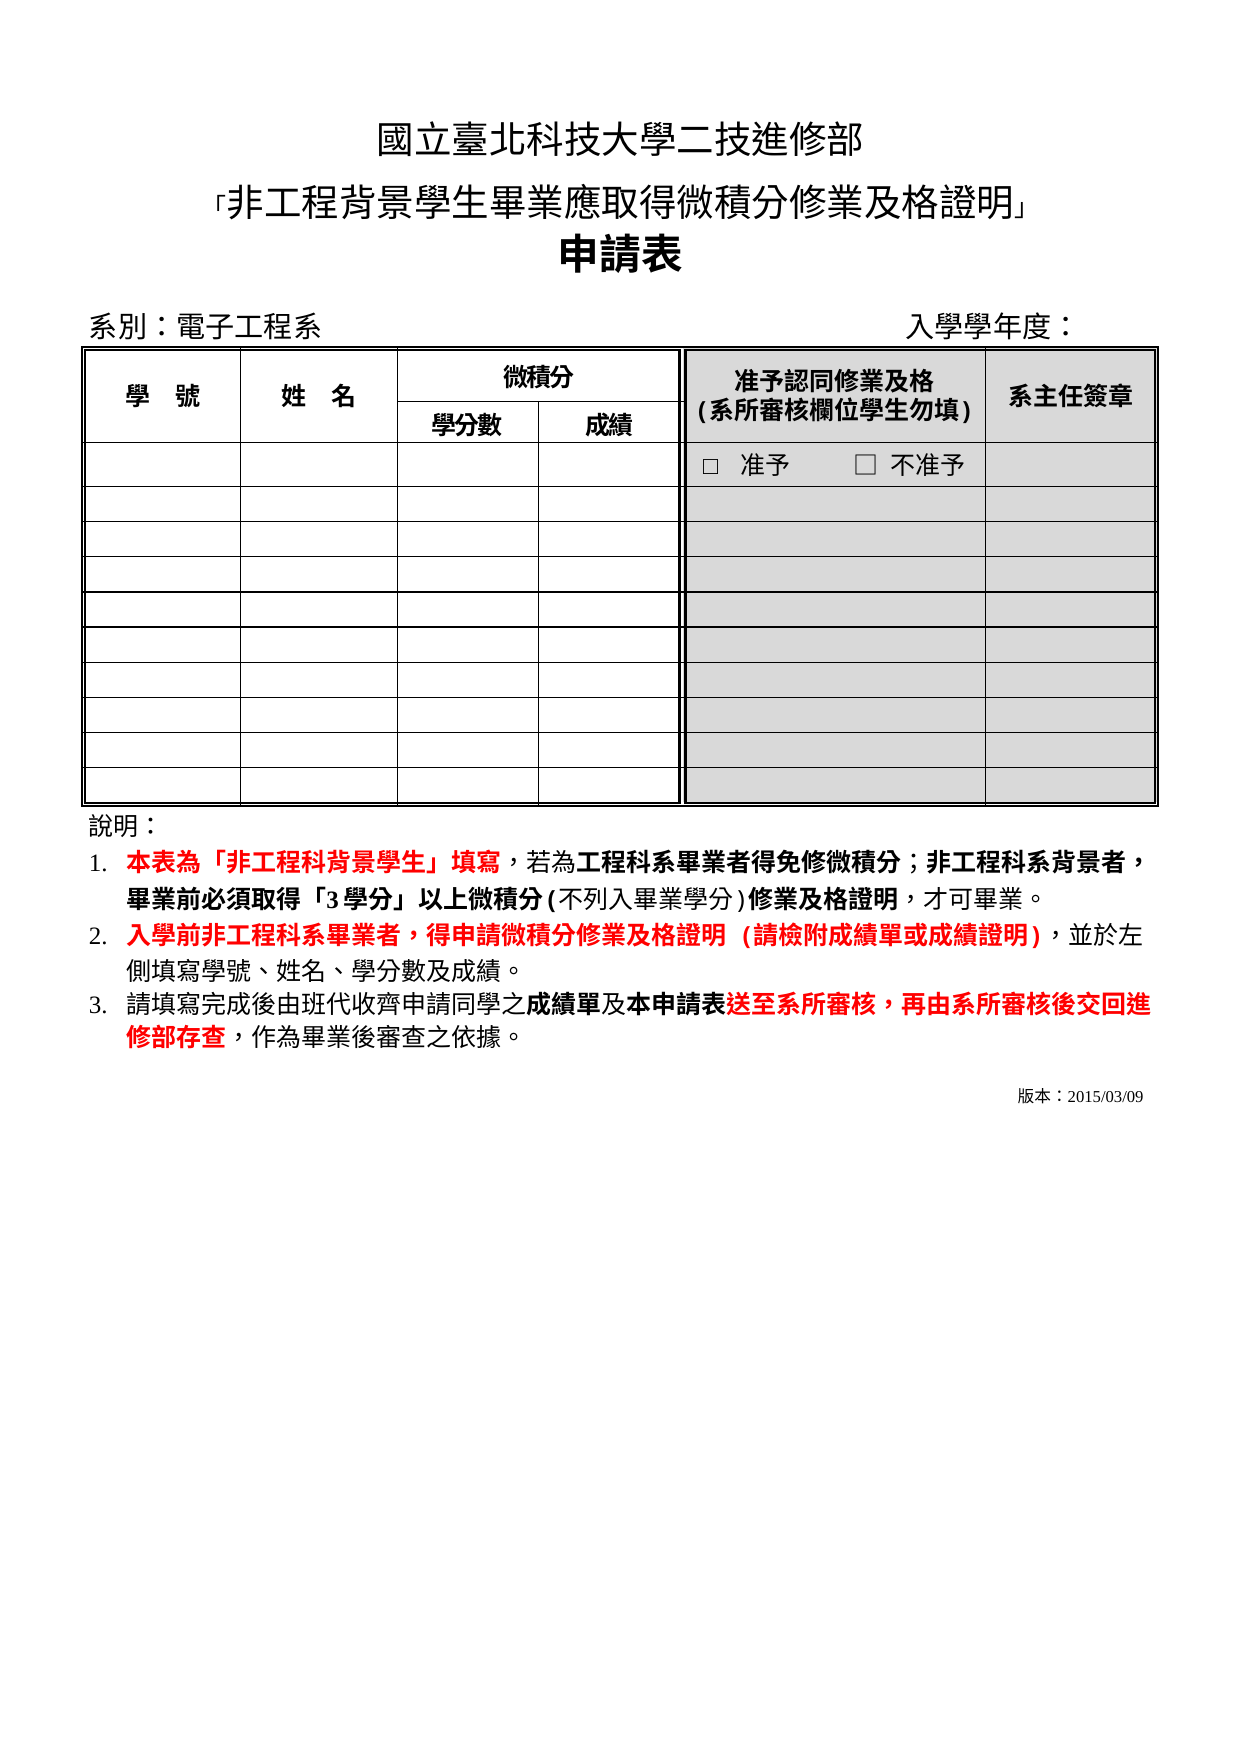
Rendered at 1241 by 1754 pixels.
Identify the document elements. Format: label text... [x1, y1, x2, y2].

table_cell [398, 443, 538, 486]
text 國立臺北科技大學二技進修部 [89, 96, 1152, 158]
table_cell [398, 768, 538, 802]
list 本表為「非工程科背景學生」填寫，若為工程科系畢業者得免修微積分；非工程科系背景者，畢業前必須取得「3學分」以上微積分(不列入畢業學分)修業及格證明，才可畢業。 [89, 843, 1152, 915]
table_cell [241, 628, 397, 662]
table_cell [241, 733, 397, 767]
table_cell [241, 443, 397, 486]
table_cell [398, 628, 538, 662]
text 申請表 [89, 221, 1152, 281]
text 說明： [89, 807, 1152, 843]
table_cell [986, 733, 1154, 767]
table_cell [539, 593, 678, 626]
table_cell [398, 487, 538, 521]
table_cell [86, 557, 240, 591]
list 請填寫完成後由班代收齊申請同學之成績單及本申請表送至系所審核，再由系所審核後交回進修部存查，作為畢業後審查之依據。 [89, 988, 1152, 1053]
table_cell [687, 768, 985, 802]
table_cell [241, 698, 397, 732]
table_cell [539, 663, 678, 697]
table_cell [986, 768, 1154, 802]
table_cell [986, 628, 1154, 662]
table_cell [986, 487, 1154, 521]
table_cell [86, 698, 240, 732]
table_cell [539, 628, 678, 662]
table_cell [86, 768, 240, 802]
table_cell [539, 698, 678, 732]
table_cell [687, 733, 985, 767]
table_cell [986, 593, 1154, 626]
table_cell [687, 593, 985, 626]
table_cell [539, 443, 678, 486]
table_cell [241, 557, 397, 591]
table_cell 成績 [539, 402, 678, 442]
table_cell [86, 733, 240, 767]
table_cell [398, 593, 538, 626]
table_cell [398, 663, 538, 697]
table_cell [986, 698, 1154, 732]
table_cell [539, 557, 678, 591]
table_cell [241, 593, 397, 626]
table_cell 准予 □ 不准予 [687, 443, 985, 486]
table_header 系主任簽章 [986, 351, 1154, 442]
table_cell [687, 557, 985, 591]
table_cell [398, 698, 538, 732]
table_cell 學分數 [398, 402, 538, 442]
table_header 學 號 [86, 351, 240, 442]
table_cell [398, 557, 538, 591]
table_cell [986, 522, 1154, 556]
table_cell [687, 628, 985, 662]
text 版本：2015/03/09 [126, 1053, 1143, 1116]
text 「非工程背景學生畢業應取得微積分修業及格證明」 [89, 158, 1152, 221]
table_cell [539, 522, 678, 556]
table_cell [986, 557, 1154, 591]
text 系別：電子工程系 入學學年度： [89, 304, 1152, 346]
table_cell [687, 487, 985, 521]
table_cell [986, 443, 1154, 486]
table_cell [986, 663, 1154, 697]
table_cell [86, 487, 240, 521]
list 入學前非工程科系畢業者，得申請微積分修業及格證明 (請檢附成績單或成績證明)，並於左側填寫學號、姓名、學分數及成績。 [89, 915, 1152, 988]
table_cell [539, 768, 678, 802]
table_header 准予認同修業及格 (系所審核欄位學生勿填) [687, 351, 985, 442]
table_cell [539, 487, 678, 521]
table_cell [241, 522, 397, 556]
table_cell [241, 487, 397, 521]
table_cell [687, 698, 985, 732]
table_cell [86, 593, 240, 626]
table_cell [539, 733, 678, 767]
table_cell [687, 522, 985, 556]
table_header 姓 名 [241, 351, 397, 442]
table_cell [86, 663, 240, 697]
table_cell [398, 522, 538, 556]
table_cell [86, 443, 240, 486]
table_cell [86, 522, 240, 556]
table_cell [687, 663, 985, 697]
table_cell [241, 768, 397, 802]
table_cell [86, 628, 240, 662]
table_cell [241, 663, 397, 697]
table_header 微積分 [398, 351, 678, 401]
table_cell [398, 733, 538, 767]
